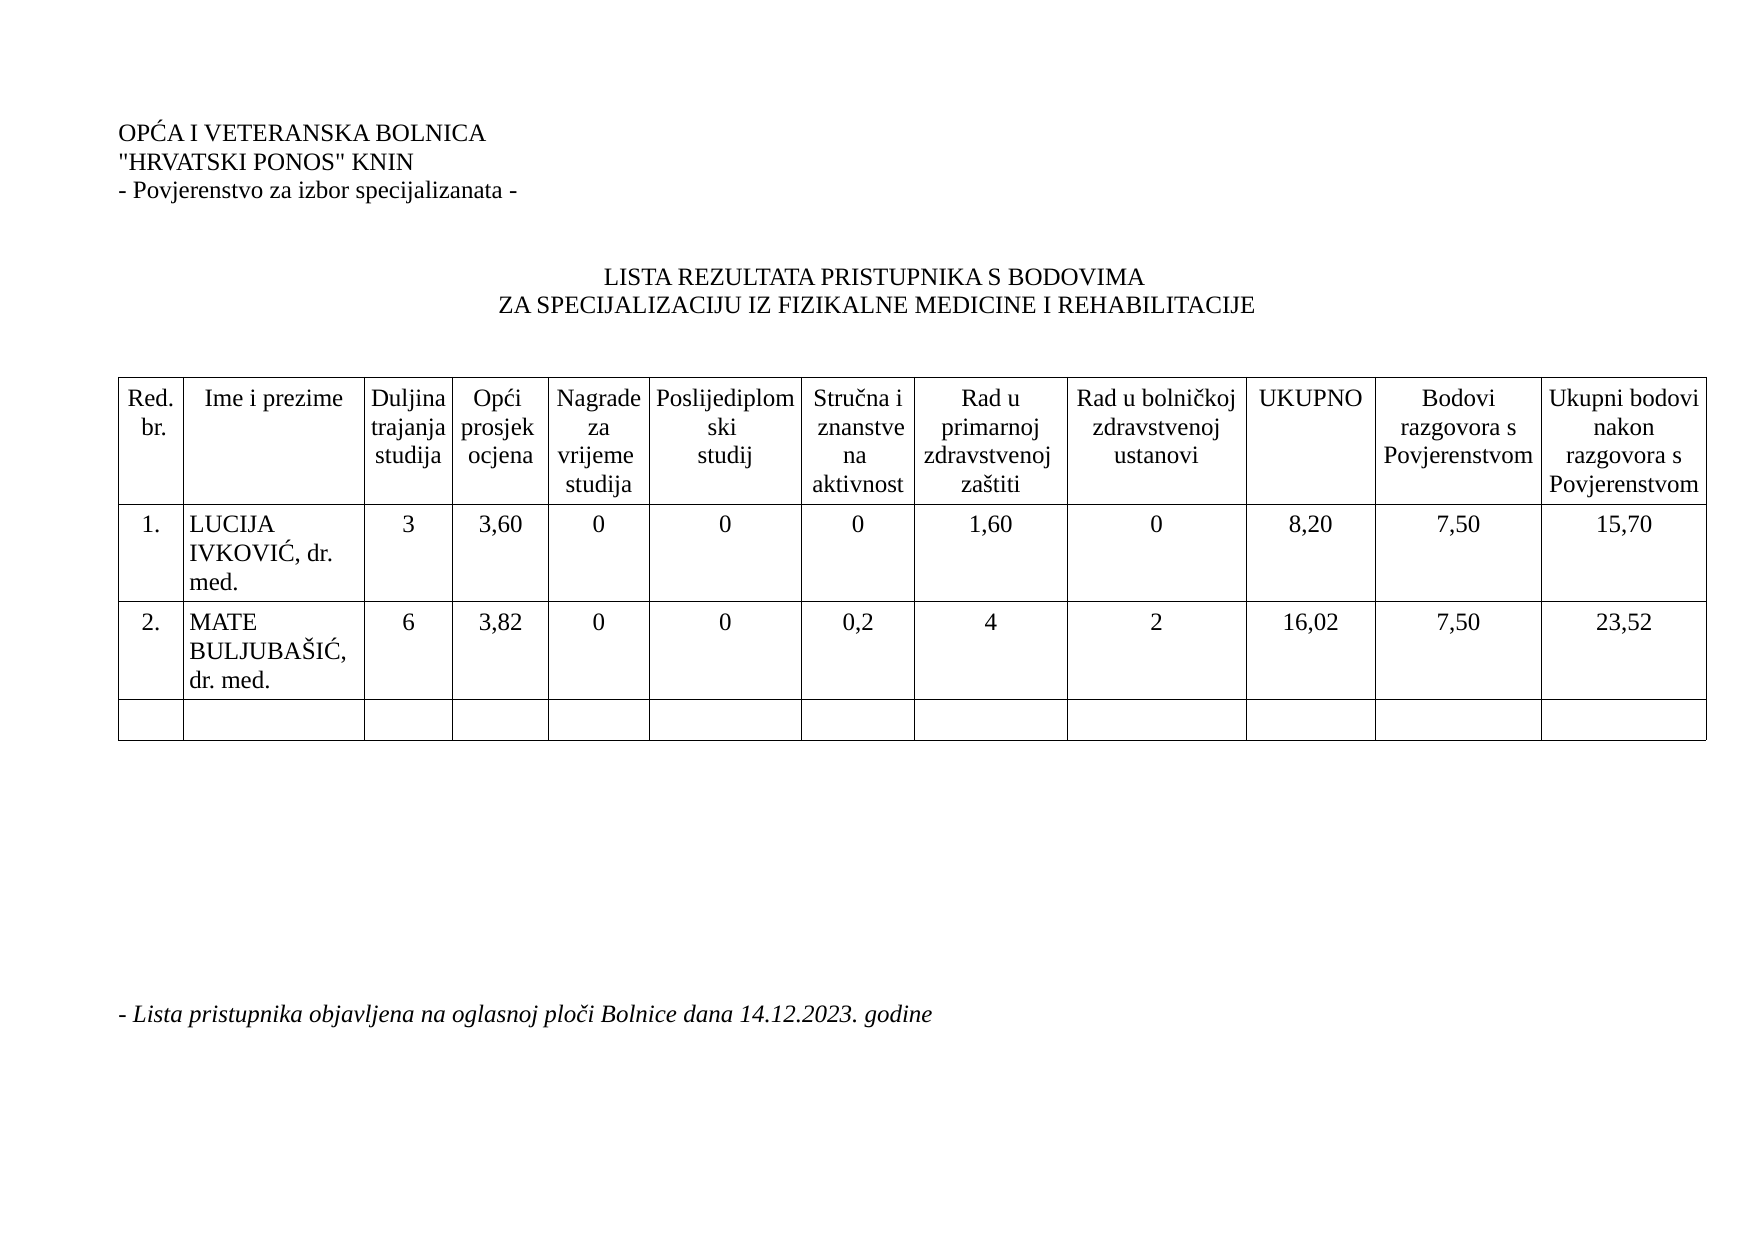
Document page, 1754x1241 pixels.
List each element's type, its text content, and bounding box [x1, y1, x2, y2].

text - Lista pristupnika objavljena na oglasnoj ploči Bolnice dana 14.12.2023. godine [118, 999, 1636, 1027]
table_cell MATE BULJUBAŠIĆ, dr. med. [184, 602, 364, 699]
table_header Duljina trajanja studija [365, 378, 452, 503]
table_cell 0 [650, 505, 801, 601]
table_cell [1247, 700, 1375, 740]
table_cell 0,2 [802, 602, 914, 699]
table_cell LUCIJA IVKOVIĆ, dr. med. [184, 505, 364, 601]
table_cell 3,82 [453, 602, 548, 699]
table_cell [1068, 700, 1246, 740]
table_cell 0 [802, 505, 914, 601]
table_cell 0 [549, 602, 649, 699]
table_cell [650, 700, 801, 740]
text LISTA REZULTATA PRISTUPNIKA S BODOVIMA [118, 262, 1636, 291]
table_cell [1542, 700, 1706, 740]
text OPĆA I VETERANSKA BOLNICA [118, 118, 1636, 147]
table_cell 0 [549, 505, 649, 601]
table_header Rad u primarnoj zdravstvenoj zaštiti [915, 378, 1067, 503]
table_cell 6 [365, 602, 452, 699]
table_cell 0 [650, 602, 801, 699]
table_cell 7,50 [1376, 602, 1541, 699]
table_header Stručna i znanstvena aktivnost [802, 378, 914, 503]
table_cell [915, 700, 1067, 740]
table_cell [453, 700, 548, 740]
table_header Red. br. [119, 378, 183, 503]
text ZA SPECIJALIZACIJU IZ FIZIKALNE MEDICINE I REHABILITACIJE [118, 291, 1636, 319]
table_cell [119, 700, 183, 740]
table_cell 2 [1068, 602, 1246, 699]
table_header Ukupni bodovi nakon razgovora s Povjerenstvom [1542, 378, 1706, 503]
table_cell 0 [1068, 505, 1246, 601]
table_cell 2. [119, 602, 183, 699]
table_cell [549, 700, 649, 740]
table_cell 15,70 [1542, 505, 1706, 601]
table_cell [184, 700, 364, 740]
table_header Ime i prezime [184, 378, 364, 503]
table_header Opći prosjek ocjena [453, 378, 548, 503]
table_cell 1,60 [915, 505, 1067, 601]
table_cell 23,52 [1542, 602, 1706, 699]
table_cell 3,60 [453, 505, 548, 601]
text - Povjerenstvo za izbor specijalizanata - [118, 176, 1636, 204]
table_header UKUPNO [1247, 378, 1375, 503]
table_cell [1376, 700, 1541, 740]
table_cell 3 [365, 505, 452, 601]
table_cell 4 [915, 602, 1067, 699]
table_header Poslijediplomski studij [650, 378, 801, 503]
table_cell [802, 700, 914, 740]
table_header Bodovi razgovora s Povjerenstvom [1376, 378, 1541, 503]
table_cell 8,20 [1247, 505, 1375, 601]
table_cell [365, 700, 452, 740]
text "HRVATSKI PONOS" KNIN [118, 147, 1636, 176]
table_header Nagrade za vrijeme studija [549, 378, 649, 503]
table_cell 7,50 [1376, 505, 1541, 601]
table_cell 1. [119, 505, 183, 601]
table_cell 16,02 [1247, 602, 1375, 699]
table_header Rad u bolničkoj zdravstvenoj ustanovi [1068, 378, 1246, 503]
